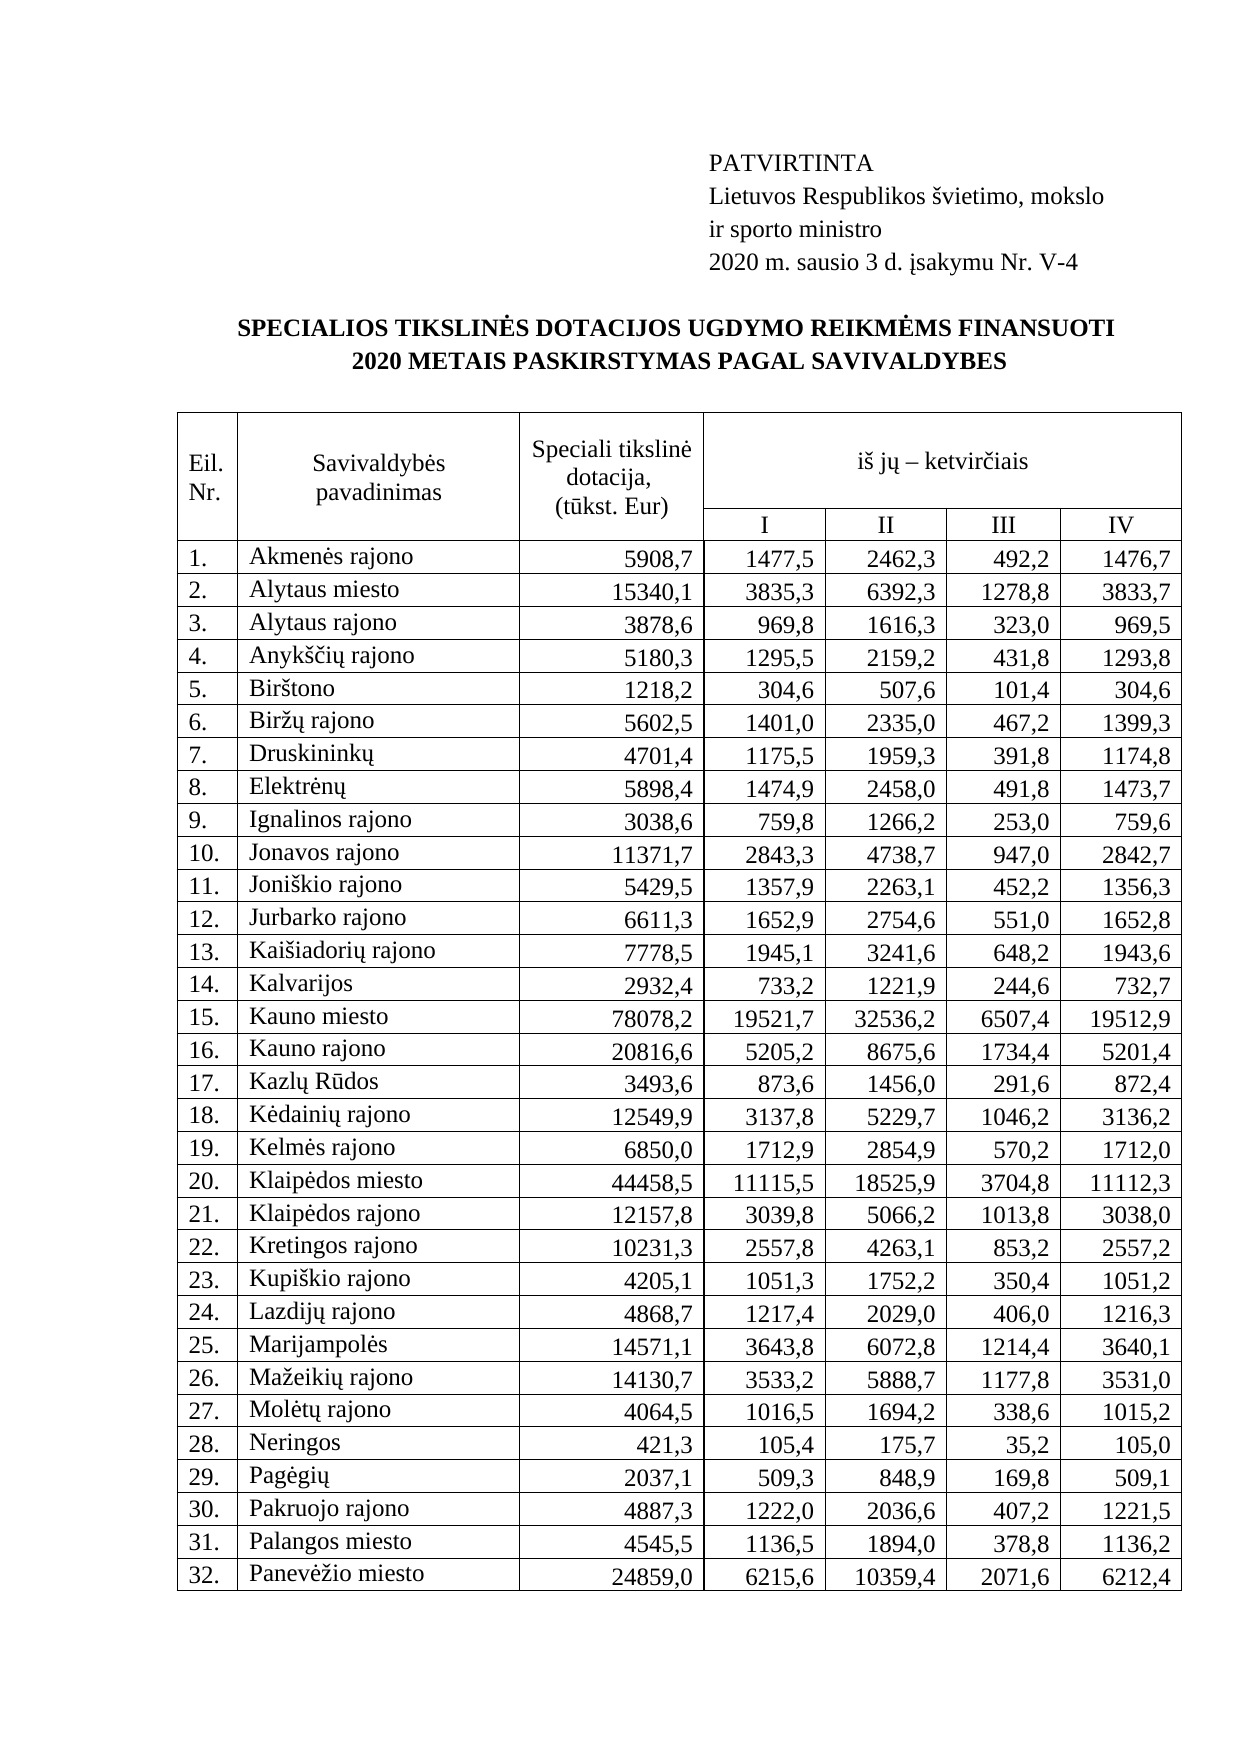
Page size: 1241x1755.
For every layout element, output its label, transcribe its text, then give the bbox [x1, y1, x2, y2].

table_cell 13. [178, 935, 237, 967]
table_cell Neringos [238, 1427, 519, 1459]
table_cell 648,2 [947, 935, 1060, 967]
table_cell 1476,7 [1061, 541, 1181, 573]
table_cell 509,1 [1061, 1460, 1181, 1492]
table_cell Panevėžio miesto [238, 1559, 519, 1590]
table_cell 1218,2 [520, 673, 703, 704]
table_cell 3643,8 [705, 1329, 825, 1361]
table_cell 5229,7 [826, 1099, 946, 1131]
table_cell 15340,1 [520, 574, 703, 606]
table_cell 304,6 [705, 673, 825, 704]
table_cell 1221,9 [826, 968, 946, 1000]
table_cell Anykščių rajono [238, 640, 519, 672]
table_cell 1013,8 [947, 1198, 1060, 1229]
table_cell 29. [178, 1460, 237, 1492]
table_cell 26. [178, 1362, 237, 1393]
table_cell 1278,8 [947, 574, 1060, 606]
table_cell 1214,4 [947, 1329, 1060, 1361]
table_cell 3493,6 [520, 1066, 703, 1098]
table_cell Kretingos rajono [238, 1230, 519, 1262]
table_cell 3241,6 [826, 935, 946, 967]
table_cell 1222,0 [705, 1493, 825, 1525]
table_cell 5201,4 [1061, 1034, 1181, 1065]
table_cell 32536,2 [826, 1001, 946, 1032]
table_cell 6392,3 [826, 574, 946, 606]
table_cell 2. [178, 574, 237, 606]
table_cell 1477,5 [705, 541, 825, 573]
table_cell 2854,9 [826, 1132, 946, 1164]
table_cell 35,2 [947, 1427, 1060, 1459]
table_cell 1474,9 [705, 771, 825, 803]
table_cell Jonavos rajono [238, 837, 519, 868]
table_cell 19512,9 [1061, 1001, 1181, 1032]
table_cell 17. [178, 1066, 237, 1098]
table_cell 1959,3 [826, 738, 946, 770]
table_cell 6212,4 [1061, 1559, 1181, 1590]
text PATVIRTINTA [177, 148, 1152, 177]
table_cell 24. [178, 1296, 237, 1328]
table_cell Birštono [238, 673, 519, 704]
table_cell Akmenės rajono [238, 541, 519, 573]
table_cell 378,8 [947, 1526, 1060, 1557]
table_cell 4205,1 [520, 1263, 703, 1295]
table_cell 3. [178, 607, 237, 639]
table_cell Marijampolės [238, 1329, 519, 1361]
table_cell Kalvarijos [238, 968, 519, 1000]
table_cell 1356,3 [1061, 870, 1181, 901]
table_cell 848,9 [826, 1460, 946, 1492]
table_cell 969,8 [705, 607, 825, 639]
table_cell 15. [178, 1001, 237, 1032]
table_cell 853,2 [947, 1230, 1060, 1262]
table_cell Palangos miesto [238, 1526, 519, 1557]
table_cell 8675,6 [826, 1034, 946, 1065]
table_cell 452,2 [947, 870, 1060, 901]
table_cell 6507,4 [947, 1001, 1060, 1032]
table_cell 2071,6 [947, 1559, 1060, 1590]
table_cell Klaipėdos rajono [238, 1198, 519, 1229]
table_cell 350,4 [947, 1263, 1060, 1295]
table_cell 12549,9 [520, 1099, 703, 1131]
table_cell 1016,5 [705, 1395, 825, 1426]
table_cell 406,0 [947, 1296, 1060, 1328]
table_cell 947,0 [947, 837, 1060, 868]
table_cell 6215,6 [705, 1559, 825, 1590]
table_cell 12157,8 [520, 1198, 703, 1229]
table_cell 3833,7 [1061, 574, 1181, 606]
table_cell 1217,4 [705, 1296, 825, 1328]
table_cell Alytaus miesto [238, 574, 519, 606]
table_cell 101,4 [947, 673, 1060, 704]
table_cell 10359,4 [826, 1559, 946, 1590]
table_cell 4545,5 [520, 1526, 703, 1557]
table_cell 7778,5 [520, 935, 703, 967]
table_cell 1136,2 [1061, 1526, 1181, 1557]
table_cell 5908,7 [520, 541, 703, 573]
table_cell II [826, 509, 946, 540]
table_cell Alytaus rajono [238, 607, 519, 639]
table_cell 1943,6 [1061, 935, 1181, 967]
table_cell 3835,3 [705, 574, 825, 606]
table_cell 5429,5 [520, 870, 703, 901]
table_cell 19521,7 [705, 1001, 825, 1032]
table_cell 18. [178, 1099, 237, 1131]
table_cell 11. [178, 870, 237, 901]
table_cell 1175,5 [705, 738, 825, 770]
table_cell 733,2 [705, 968, 825, 1000]
text SPECIALIOS TIKSLINĖS DOTACIJOS UGDYMO REIKMĖMS FINANSUOTI [177, 313, 1182, 342]
table_cell Jurbarko rajono [238, 902, 519, 934]
table_cell 5. [178, 673, 237, 704]
table_cell 872,4 [1061, 1066, 1181, 1098]
table_cell 11112,3 [1061, 1165, 1181, 1197]
table_cell Mažeikių rajono [238, 1362, 519, 1393]
table_cell Biržų rajono [238, 705, 519, 737]
text 2020 m. sausio 3 d. įsakymu Nr. V-4 [177, 247, 1152, 276]
table_cell 1015,2 [1061, 1395, 1181, 1426]
table_cell 3533,2 [705, 1362, 825, 1393]
table_cell 873,6 [705, 1066, 825, 1098]
table_cell 19. [178, 1132, 237, 1164]
table_cell Kaišiadorių rajono [238, 935, 519, 967]
table_cell 11371,7 [520, 837, 703, 868]
table_cell 5888,7 [826, 1362, 946, 1393]
table_cell 169,8 [947, 1460, 1060, 1492]
table_cell Druskininkų [238, 738, 519, 770]
table_cell 338,6 [947, 1395, 1060, 1426]
table_cell 3038,6 [520, 804, 703, 836]
table_cell 14571,1 [520, 1329, 703, 1361]
table_cell 2557,2 [1061, 1230, 1181, 1262]
table_cell 14130,7 [520, 1362, 703, 1393]
table_cell 253,0 [947, 804, 1060, 836]
table_cell 491,8 [947, 771, 1060, 803]
table_cell 1712,9 [705, 1132, 825, 1164]
table_cell 1357,9 [705, 870, 825, 901]
table_cell 1945,1 [705, 935, 825, 967]
table_header Eil. Nr. [178, 413, 237, 540]
table_cell Pagėgių [238, 1460, 519, 1492]
table_cell 492,2 [947, 541, 1060, 573]
table_cell 3704,8 [947, 1165, 1060, 1197]
table_cell 244,6 [947, 968, 1060, 1000]
table_cell Klaipėdos miesto [238, 1165, 519, 1197]
table_cell 732,7 [1061, 968, 1181, 1000]
table_cell 1894,0 [826, 1526, 946, 1557]
table_cell 421,3 [520, 1427, 703, 1459]
table_cell 105,4 [705, 1427, 825, 1459]
table_cell 509,3 [705, 1460, 825, 1492]
table_cell 3531,0 [1061, 1362, 1181, 1393]
table_cell 4887,3 [520, 1493, 703, 1525]
table_cell 1266,2 [826, 804, 946, 836]
table_cell 7. [178, 738, 237, 770]
table_cell 391,8 [947, 738, 1060, 770]
table_cell 759,6 [1061, 804, 1181, 836]
table_cell 31. [178, 1526, 237, 1557]
table_cell 3038,0 [1061, 1198, 1181, 1229]
table_cell 1046,2 [947, 1099, 1060, 1131]
table_cell 467,2 [947, 705, 1060, 737]
table_cell 9. [178, 804, 237, 836]
table_cell 1136,5 [705, 1526, 825, 1557]
table_cell 551,0 [947, 902, 1060, 934]
table_cell 10. [178, 837, 237, 868]
table_cell 22. [178, 1230, 237, 1262]
table_cell 2335,0 [826, 705, 946, 737]
table_cell 175,7 [826, 1427, 946, 1459]
table_cell 1734,4 [947, 1034, 1060, 1065]
table_cell 1216,3 [1061, 1296, 1181, 1328]
table_cell 4701,4 [520, 738, 703, 770]
table_cell 291,6 [947, 1066, 1060, 1098]
table_cell Kėdainių rajono [238, 1099, 519, 1131]
table_cell 105,0 [1061, 1427, 1181, 1459]
table_cell Kelmės rajono [238, 1132, 519, 1164]
table_cell 78078,2 [520, 1001, 703, 1032]
table_cell 2159,2 [826, 640, 946, 672]
table_cell 1694,2 [826, 1395, 946, 1426]
table_cell 1221,5 [1061, 1493, 1181, 1525]
table_cell 6072,8 [826, 1329, 946, 1361]
table_header iš jų – ketvirčiais [704, 413, 1181, 507]
table_cell 20. [178, 1165, 237, 1197]
table_cell 3878,6 [520, 607, 703, 639]
table_cell 44458,5 [520, 1165, 703, 1197]
table_cell Kauno rajono [238, 1034, 519, 1065]
table_cell 4868,7 [520, 1296, 703, 1328]
table_cell 30. [178, 1493, 237, 1525]
table_cell 570,2 [947, 1132, 1060, 1164]
text 2020 METAIS PASKIRSTYMAS PAGAL SAVIVALDYBES [177, 346, 1182, 375]
table_cell 1174,8 [1061, 738, 1181, 770]
table_cell 27. [178, 1395, 237, 1426]
table_cell 2462,3 [826, 541, 946, 573]
table_cell 2754,6 [826, 902, 946, 934]
table_cell Elektrėnų [238, 771, 519, 803]
table_cell Kazlų Rūdos [238, 1066, 519, 1098]
table_cell 3136,2 [1061, 1099, 1181, 1131]
table_cell 1456,0 [826, 1066, 946, 1098]
table_cell 10231,3 [520, 1230, 703, 1262]
table_cell 2932,4 [520, 968, 703, 1000]
table_cell 1295,5 [705, 640, 825, 672]
table_cell Kauno miesto [238, 1001, 519, 1032]
table_cell 1051,2 [1061, 1263, 1181, 1295]
table_cell 5180,3 [520, 640, 703, 672]
table_cell 8. [178, 771, 237, 803]
table_cell 1616,3 [826, 607, 946, 639]
table_cell 1473,7 [1061, 771, 1181, 803]
table_cell 5066,2 [826, 1198, 946, 1229]
table_cell 2458,0 [826, 771, 946, 803]
table_cell 407,2 [947, 1493, 1060, 1525]
text ir sporto ministro [177, 214, 1152, 243]
table_cell Kupiškio rajono [238, 1263, 519, 1295]
table_cell 20816,6 [520, 1034, 703, 1065]
table_cell 3137,8 [705, 1099, 825, 1131]
table_cell Molėtų rajono [238, 1395, 519, 1426]
table_cell 4. [178, 640, 237, 672]
table_cell 2036,6 [826, 1493, 946, 1525]
table_cell III [947, 509, 1060, 540]
table_cell 1652,8 [1061, 902, 1181, 934]
table_cell 32. [178, 1559, 237, 1590]
table_cell Lazdijų rajono [238, 1296, 519, 1328]
table_cell 431,8 [947, 640, 1060, 672]
table_cell 1. [178, 541, 237, 573]
table_header Savivaldybės pavadinimas [238, 413, 519, 540]
table_cell 16. [178, 1034, 237, 1065]
table_cell 2029,0 [826, 1296, 946, 1328]
table_header Speciali tikslinė dotacija, (tūkst. Eur) [520, 413, 703, 540]
table_cell 5602,5 [520, 705, 703, 737]
table_cell 28. [178, 1427, 237, 1459]
table_cell 1399,3 [1061, 705, 1181, 737]
table_cell 323,0 [947, 607, 1060, 639]
table_cell 507,6 [826, 673, 946, 704]
table_cell 759,8 [705, 804, 825, 836]
table_cell 304,6 [1061, 673, 1181, 704]
table_cell 1712,0 [1061, 1132, 1181, 1164]
table_cell Pakruojo rajono [238, 1493, 519, 1525]
table_cell 6850,0 [520, 1132, 703, 1164]
table_cell 2842,7 [1061, 837, 1181, 868]
table_cell 4263,1 [826, 1230, 946, 1262]
table_cell 4064,5 [520, 1395, 703, 1426]
table_cell 3640,1 [1061, 1329, 1181, 1361]
table_cell 2557,8 [705, 1230, 825, 1262]
table_cell 14. [178, 968, 237, 1000]
table_cell 21. [178, 1198, 237, 1229]
table_cell 1652,9 [705, 902, 825, 934]
table_cell 5898,4 [520, 771, 703, 803]
table_cell 1177,8 [947, 1362, 1060, 1393]
table_cell Joniškio rajono [238, 870, 519, 901]
table_cell 1051,3 [705, 1263, 825, 1295]
table_cell 24859,0 [520, 1559, 703, 1590]
table_cell 3039,8 [705, 1198, 825, 1229]
table_cell 23. [178, 1263, 237, 1295]
table_cell 4738,7 [826, 837, 946, 868]
table_cell 6. [178, 705, 237, 737]
table_cell Ignalinos rajono [238, 804, 519, 836]
table_cell 11115,5 [705, 1165, 825, 1197]
table_cell 1401,0 [705, 705, 825, 737]
table_cell 1293,8 [1061, 640, 1181, 672]
table_cell IV [1061, 509, 1181, 540]
table_cell 5205,2 [705, 1034, 825, 1065]
table_cell 18525,9 [826, 1165, 946, 1197]
table_cell 969,5 [1061, 607, 1181, 639]
table_cell 25. [178, 1329, 237, 1361]
table_cell 2037,1 [520, 1460, 703, 1492]
table_cell 1752,2 [826, 1263, 946, 1295]
text Lietuvos Respublikos švietimo, mokslo [177, 181, 1152, 210]
table_cell I [704, 509, 825, 540]
table_cell 6611,3 [520, 902, 703, 934]
table_cell 2263,1 [826, 870, 946, 901]
table_cell 12. [178, 902, 237, 934]
table_cell 2843,3 [705, 837, 825, 868]
